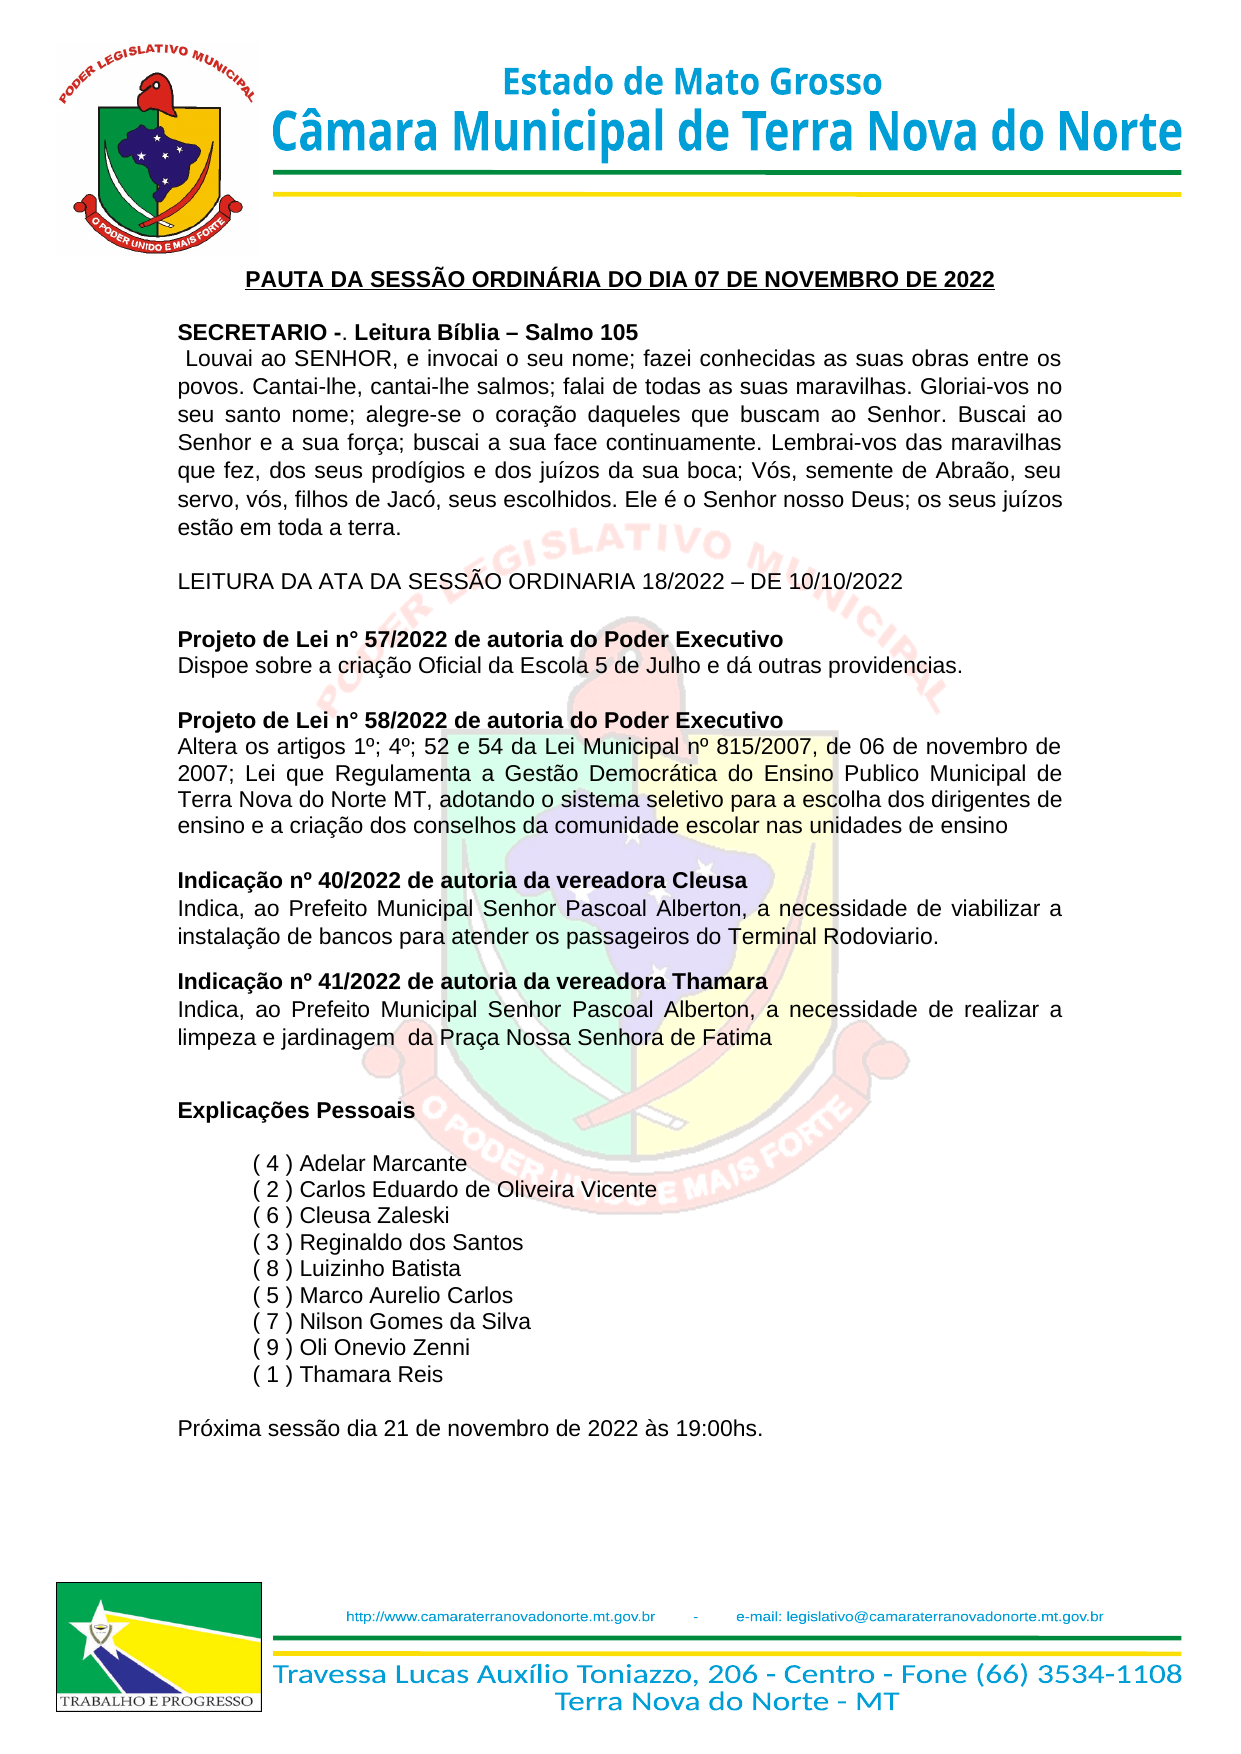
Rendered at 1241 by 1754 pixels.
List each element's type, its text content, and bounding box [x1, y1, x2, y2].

text Projeto de Lei n° 57/2022 de autoria do Poder Executivo [177, 626, 303, 652]
list ( 6 ) Cleusa Zaleski [252, 1202, 1063, 1229]
list ( 7 ) Nilson Gomes da Silva [252, 1308, 1063, 1334]
text Projeto de Lei n° 58/2022 de autoria do Poder Executivo [177, 707, 303, 733]
text Altera os artigos 1º; 4º; 52 e 54 da Lei Municipal nº 815/2007, de 06 de novembro de 2007; Lei que Regulamenta a Gestão Democrática do Ensino Publico Municipal de Terra Nova do Norte MT, adotando o sistema seletivo para a escolha dos dirigentes de ensino e a criação dos conselhos da comunidade escolar nas unidades de ensino [177, 733, 303, 839]
text Dispoe sobre a criação Oficial da Escola 5 de Julho e dá outras providencias. [966, 652, 1063, 679]
list ( 8 ) Luizinho Batista [252, 1255, 1063, 1282]
text Indicação nº 40/2022 de autoria da vereadora Cleusa [177, 867, 303, 893]
text Explicações Pessoais [177, 1097, 303, 1123]
text Próxima sessão dia 21 de novembro de 2022 às 19:00hs. [177, 1415, 1063, 1441]
text Indica, ao Prefeito Municipal Senhor Pascoal Alberton, a necessidade de viabilizar a instalação de bancos para atender os passageiros do Terminal Rodoviario. [177, 895, 303, 949]
list ( 5 ) Marco Aurelio Carlos [252, 1282, 1063, 1308]
text Indicação nº 41/2022 de autoria da vereadora Thamara [966, 968, 1063, 994]
text Indicação nº 40/2022 de autoria da vereadora Cleusa [966, 867, 1063, 893]
text Indicação nº 41/2022 de autoria da vereadora Thamara [177, 968, 303, 994]
list ( 9 ) Oli Onevio Zenni [252, 1334, 1063, 1361]
text Louvai ao SENHOR, e invocai o seu nome; fazei conhecidas as suas obras entre os povos. Cantai-lhe, cantai-lhe salmos; falai de todas as suas maravilhas. Gloriai-vos no seu santo nome; alegre-se o coração daqueles que buscam ao Senhor. Buscai ao Senhor e a sua força; buscai a sua face continuamente. Lembrai-vos das maravilhas que fez, dos seus prodígios e dos juízos da sua boca; Vós, semente de Abraão, seu servo, vós, filhos de Jacó, seus escolhidos. Ele é o Senhor nosso Deus; os seus juízos estão em toda a terra. [177, 345, 1063, 540]
text SECRETARIO -. Leitura Bíblia – Salmo 105 [177, 318, 1063, 345]
list ( 4 ) Adelar Marcante [252, 1150, 303, 1176]
text Altera os artigos 1º; 4º; 52 e 54 da Lei Municipal nº 815/2007, de 06 de novembro de 2007; Lei que Regulamenta a Gestão Democrática do Ensino Publico Municipal de Terra Nova do Norte MT, adotando o sistema seletivo para a escolha dos dirigentes de ensino e a criação dos conselhos da comunidade escolar nas unidades de ensino [966, 733, 1063, 839]
list ( 2 ) Carlos Eduardo de Oliveira Vicente [252, 1176, 303, 1202]
list ( 3 ) Reginaldo dos Santos [252, 1229, 1063, 1255]
text Projeto de Lei n° 57/2022 de autoria do Poder Executivo [966, 626, 1063, 652]
text Indica, ao Prefeito Municipal Senhor Pascoal Alberton, a necessidade de viabilizar a instalação de bancos para atender os passageiros do Terminal Rodoviario. [966, 895, 1063, 949]
subtitle PAUTA DA SESSÃO ORDINÁRIA DO DIA 07 DE NOVEMBRO DE 2022 [177, 266, 1063, 292]
picture [57, 1583, 261, 1711]
list ( 1 ) Thamara Reis [252, 1361, 1063, 1387]
text Dispoe sobre a criação Oficial da Escola 5 de Julho e dá outras providencias. [177, 652, 303, 679]
picture [55, 42, 260, 256]
text Explicações Pessoais [966, 1097, 1063, 1123]
list ( 4 ) Adelar Marcante [966, 1150, 1063, 1176]
list ( 2 ) Carlos Eduardo de Oliveira Vicente [966, 1176, 1063, 1202]
text Indica, ao Prefeito Municipal Senhor Pascoal Alberton, a necessidade de realizar a limpeza e jardinagem da Praça Nossa Senhora de Fatima [966, 996, 1063, 1051]
picture [860, 1611, 868, 1623]
text LEITURA DA ATA DA SESSÃO ORDINARIA 18/2022 – DE 10/10/2022 [177, 568, 303, 594]
text Projeto de Lei n° 58/2022 de autoria do Poder Executivo [966, 707, 1063, 733]
text LEITURA DA ATA DA SESSÃO ORDINARIA 18/2022 – DE 10/10/2022 [966, 568, 1063, 594]
text Indica, ao Prefeito Municipal Senhor Pascoal Alberton, a necessidade de realizar a limpeza e jardinagem da Praça Nossa Senhora de Fatima [177, 996, 303, 1051]
